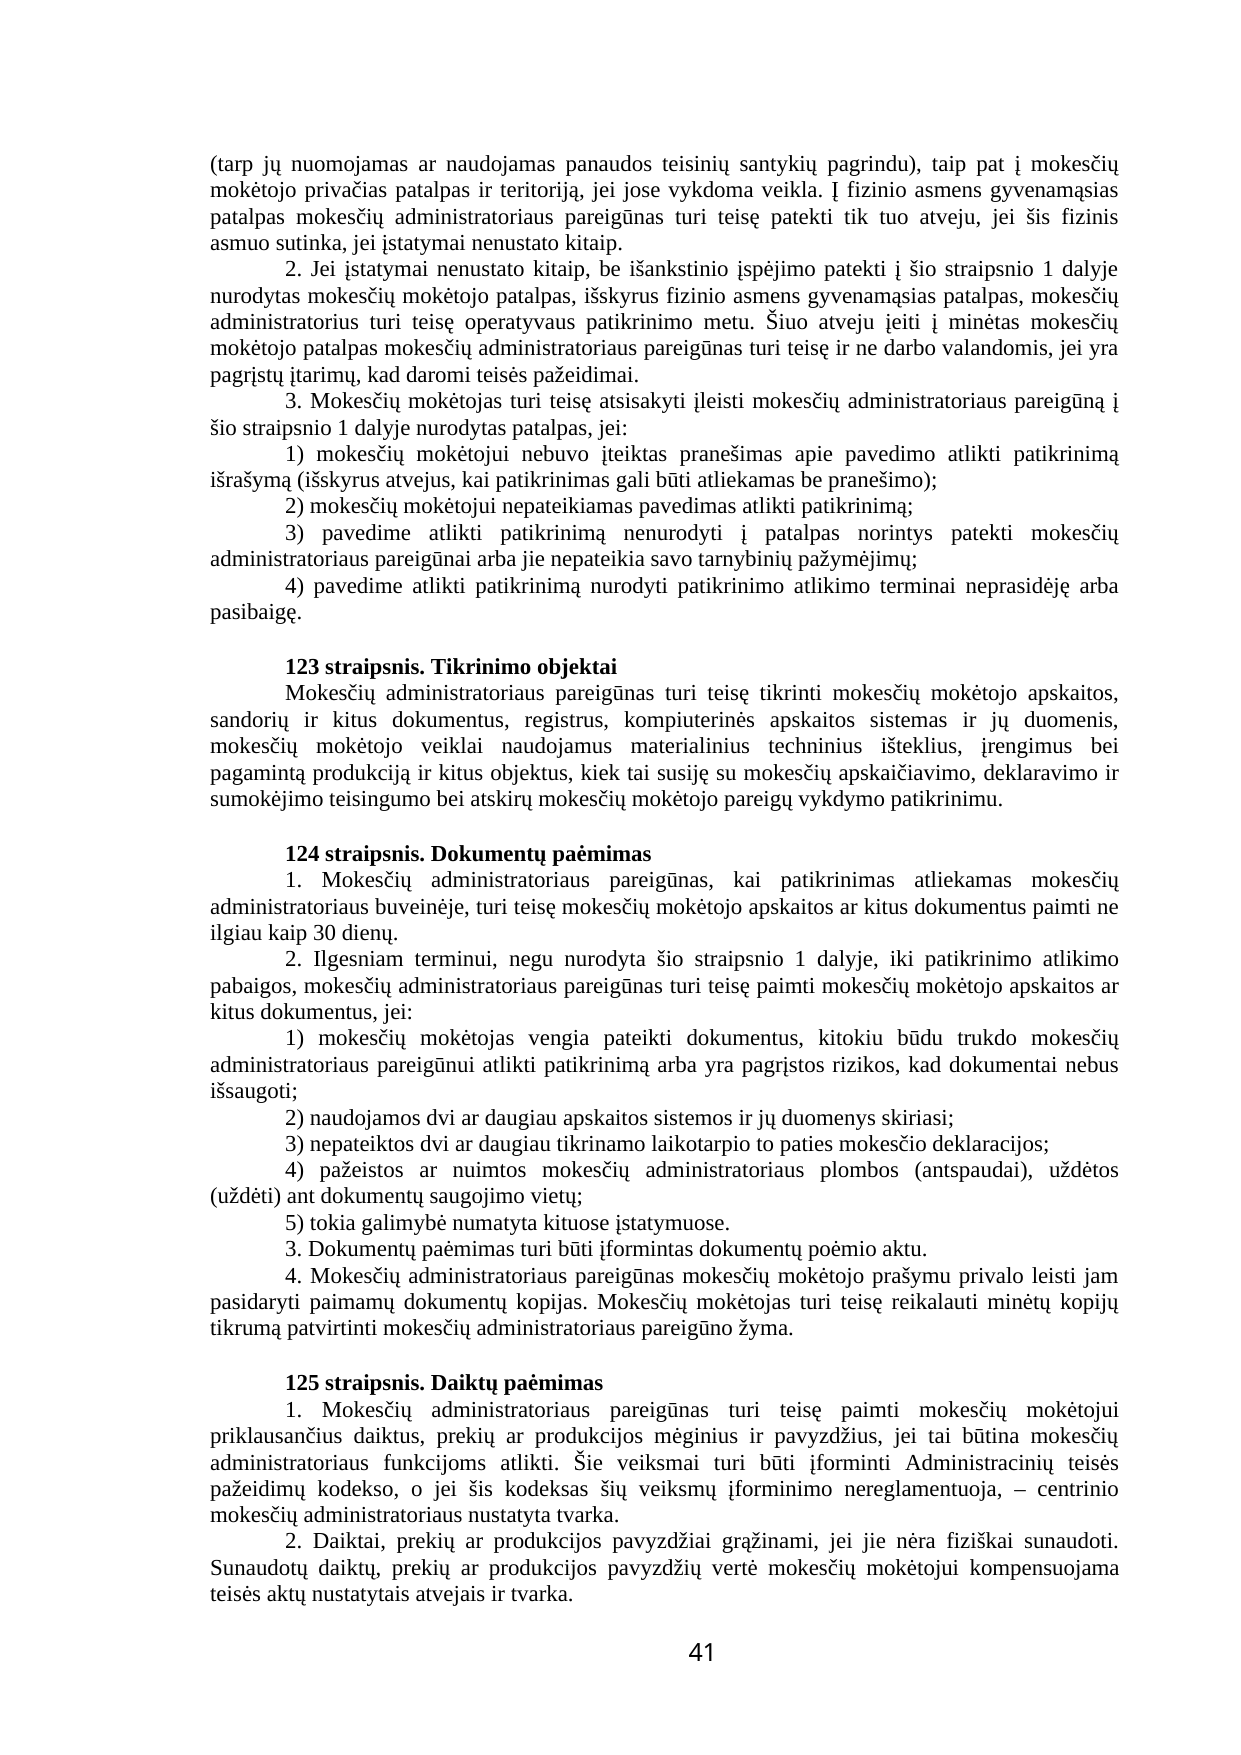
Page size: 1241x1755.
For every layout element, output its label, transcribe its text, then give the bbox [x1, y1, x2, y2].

text 125 straipsnis. Daiktų paėmimas [210, 1369, 1120, 1396]
text 3) pavedime atlikti patikrinimą nenurodyti į patalpas norintys patekti mokesčių administratoriaus pareigūnai arba jie nepateikia savo tarnybinių pažymėjimų; [210, 519, 1120, 572]
text (tarp jų nuomojamas ar naudojamas panaudos teisinių santykių pagrindu), taip pat į mokesčių mokėtojo privačias patalpas ir teritoriją, jei jose vykdoma veikla. Į fizinio asmens gyvenamąsias patalpas mokesčių administratoriaus pareigūnas turi teisę patekti tik tuo atveju, jei šis fizinis asmuo sutinka, jei įstatymai nenustato kitaip. [210, 150, 1120, 255]
text 3. Mokesčių mokėtojas turi teisę atsisakyti įleisti mokesčių administratoriaus pareigūną į šio straipsnio 1 dalyje nurodytas patalpas, jei: [210, 387, 1120, 440]
text 2) mokesčių mokėtojui nepateikiamas pavedimas atlikti patikrinimą; [210, 493, 1120, 519]
text 1. Mokesčių administratoriaus pareigūnas turi teisę paimti mokesčių mokėtojui priklausančius daiktus, prekių ar produkcijos mėginius ir pavyzdžius, jei tai būtina mokesčių administratoriaus funkcijoms atlikti. Šie veiksmai turi būti įforminti Administracinių teisės pažeidimų kodekso, o jei šis kodeksas šių veiksmų įforminimo nereglamentuoja, – centrinio mokesčių administratoriaus nustatyta tvarka. [210, 1396, 1120, 1528]
text 124 straipsnis. Dokumentų paėmimas [210, 840, 1120, 866]
text 123 straipsnis. Tikrinimo objektai [210, 653, 1120, 679]
text 1) mokesčių mokėtojas vengia pateikti dokumentus, kitokiu būdu trukdo mokesčių administratoriaus pareigūnui atlikti patikrinimą arba yra pagrįstos rizikos, kad dokumentai nebus išsaugoti; [210, 1024, 1120, 1103]
text 5) tokia galimybė numatyta kituose įstatymuose. [210, 1209, 1120, 1235]
text 1. Mokesčių administratoriaus pareigūnas, kai patikrinimas atliekamas mokesčių administratoriaus buveinėje, turi teisę mokesčių mokėtojo apskaitos ar kitus dokumentus paimti ne ilgiau kaip 30 dienų. [210, 866, 1120, 945]
text 1) mokesčių mokėtojui nebuvo įteiktas pranešimas apie pavedimo atlikti patikrinimą išrašymą (išskyrus atvejus, kai patikrinimas gali būti atliekamas be pranešimo); [210, 440, 1120, 493]
text 3) nepateiktos dvi ar daugiau tikrinamo laikotarpio to paties mokesčio deklaracijos; [210, 1130, 1120, 1156]
text 4) pažeistos ar nuimtos mokesčių administratoriaus plombos (antspaudai), uždėtos (uždėti) ant dokumentų saugojimo vietų; [210, 1156, 1120, 1209]
text 2. Daiktai, prekių ar produkcijos pavyzdžiai grąžinami, jei jie nėra fiziškai sunaudoti. Sunaudotų daiktų, prekių ar produkcijos pavyzdžių vertė mokesčių mokėtojui kompensuojama teisės aktų nustatytais atvejais ir tvarka. [210, 1528, 1120, 1607]
text Mokesčių administratoriaus pareigūnas turi teisę tikrinti mokesčių mokėtojo apskaitos, sandorių ir kitus dokumentus, registrus, kompiuterinės apskaitos sistemas ir jų duomenis, mokesčių mokėtojo veiklai naudojamus materialinius techninius išteklius, įrengimus bei pagamintą produkciją ir kitus objektus, kiek tai susiję su mokesčių apskaičiavimo, deklaravimo ir sumokėjimo teisingumo bei atskirų mokesčių mokėtojo pareigų vykdymo patikrinimu. [210, 679, 1120, 811]
text 2. Jei įstatymai nenustato kitaip, be išankstinio įspėjimo patekti į šio straipsnio 1 dalyje nurodytas mokesčių mokėtojo patalpas, išskyrus fizinio asmens gyvenamąsias patalpas, mokesčių administratorius turi teisę operatyvaus patikrinimo metu. Šiuo atveju įeiti į minėtas mokesčių mokėtojo patalpas mokesčių administratoriaus pareigūnas turi teisę ir ne darbo valandomis, jei yra pagrįstų įtarimų, kad daromi teisės pažeidimai. [210, 255, 1120, 387]
text 4. Mokesčių administratoriaus pareigūnas mokesčių mokėtojo prašymu privalo leisti jam pasidaryti paimamų dokumentų kopijas. Mokesčių mokėtojas turi teisę reikalauti minėtų kopijų tikrumą patvirtinti mokesčių administratoriaus pareigūno žyma. [210, 1262, 1120, 1341]
text 2. Ilgesniam terminui, negu nurodyta šio straipsnio 1 dalyje, iki patikrinimo atlikimo pabaigos, mokesčių administratoriaus pareigūnas turi teisę paimti mokesčių mokėtojo apskaitos ar kitus dokumentus, jei: [210, 945, 1120, 1024]
text 3. Dokumentų paėmimas turi būti įformintas dokumentų poėmio aktu. [210, 1235, 1120, 1262]
text 2) naudojamos dvi ar daugiau apskaitos sistemos ir jų duomenys skiriasi; [210, 1103, 1120, 1130]
text 4) pavedime atlikti patikrinimą nurodyti patikrinimo atlikimo terminai neprasidėję arba pasibaigę. [210, 572, 1120, 624]
